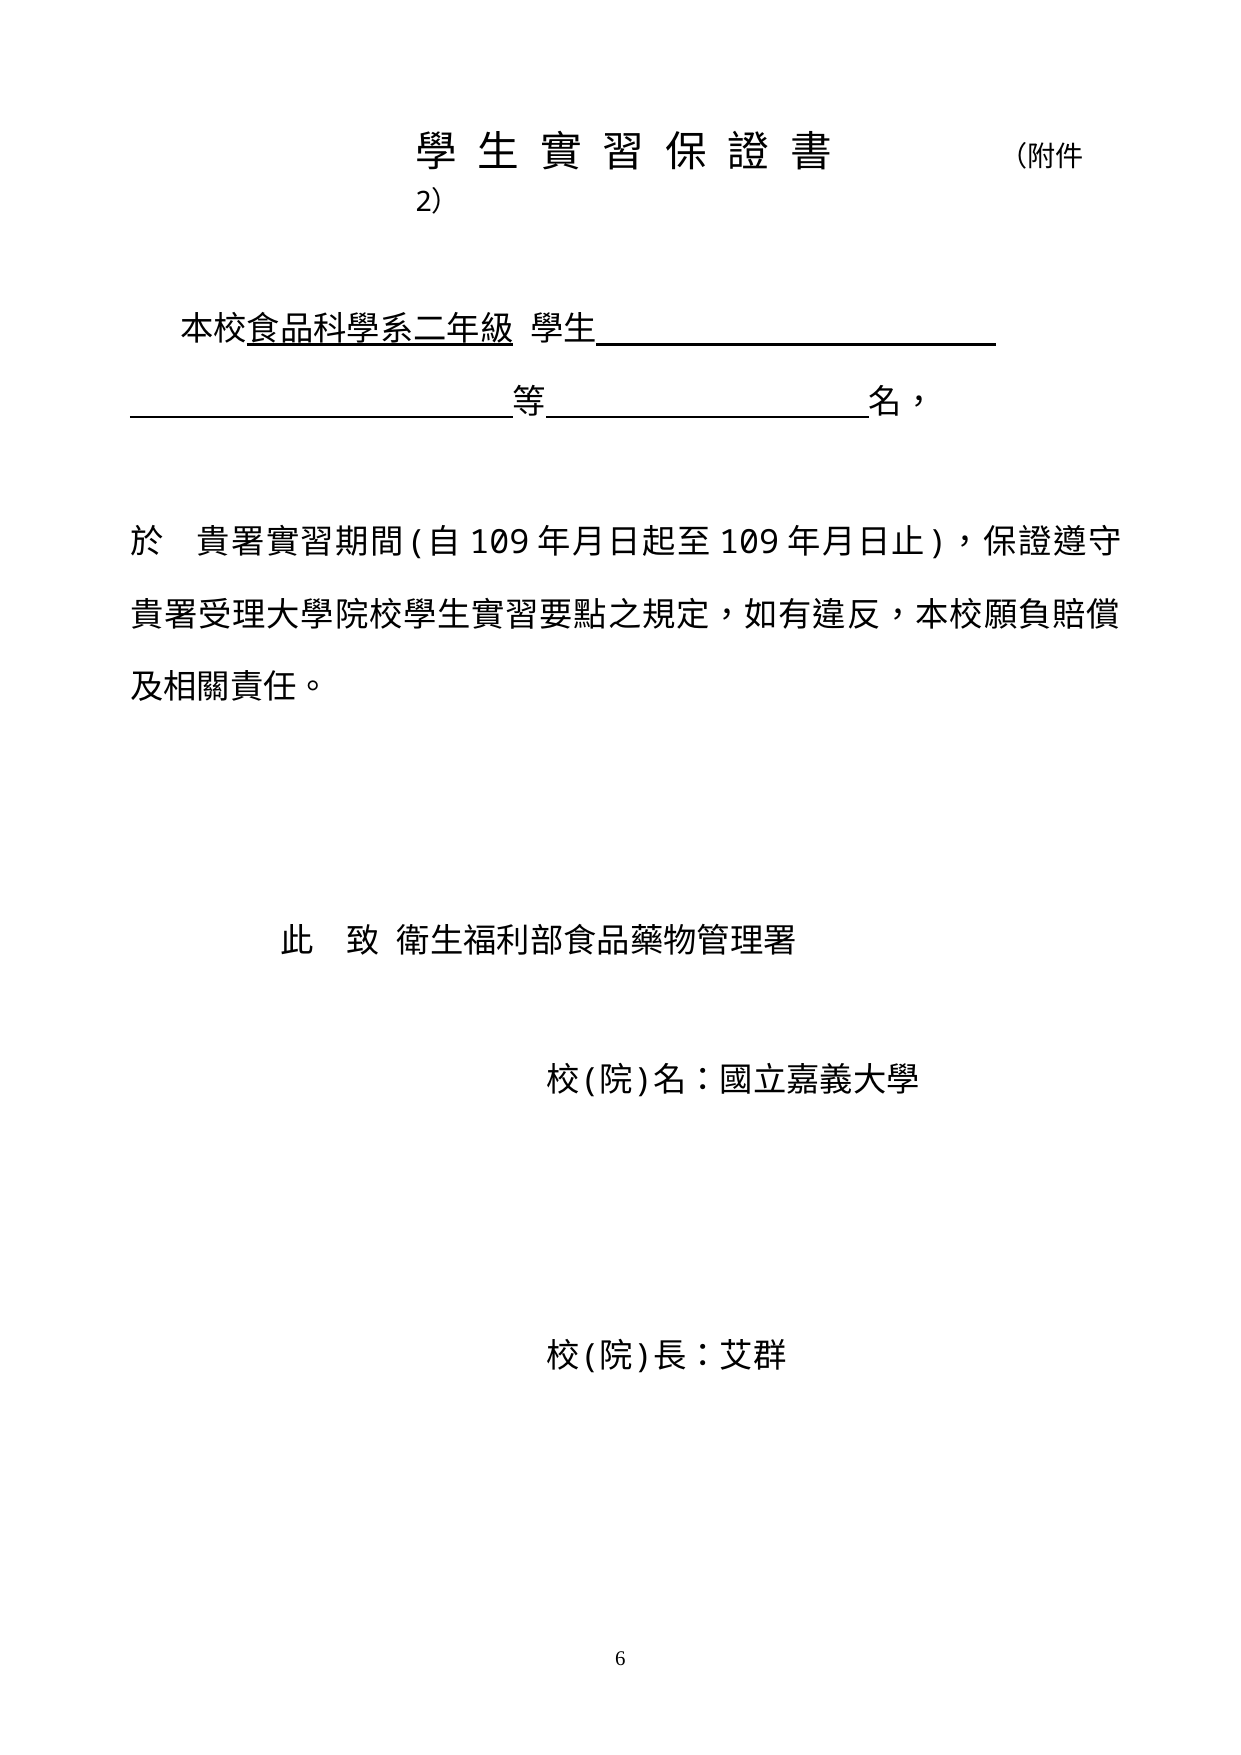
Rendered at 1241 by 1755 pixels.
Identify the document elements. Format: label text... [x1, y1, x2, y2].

text 校(院)名：國立嘉義大學 [546, 1053, 1122, 1102]
subtitle 本校食品科學系二年級 學生 等 名， [130, 302, 1122, 423]
text 校(院)長：艾群 [546, 1329, 1122, 1377]
text 學 生 實 習 保 證 書 （附件 2） [415, 118, 1122, 219]
text 此 致 衛生福利部食品藥物管理署 [130, 914, 1122, 962]
text 於 貴署實習期間(自109年月日起至109年月日止)，保證遵守 貴署受理大學院校學生實習要點之規定，如有違反，本校願負賠償及相關責任。 [130, 515, 1122, 708]
